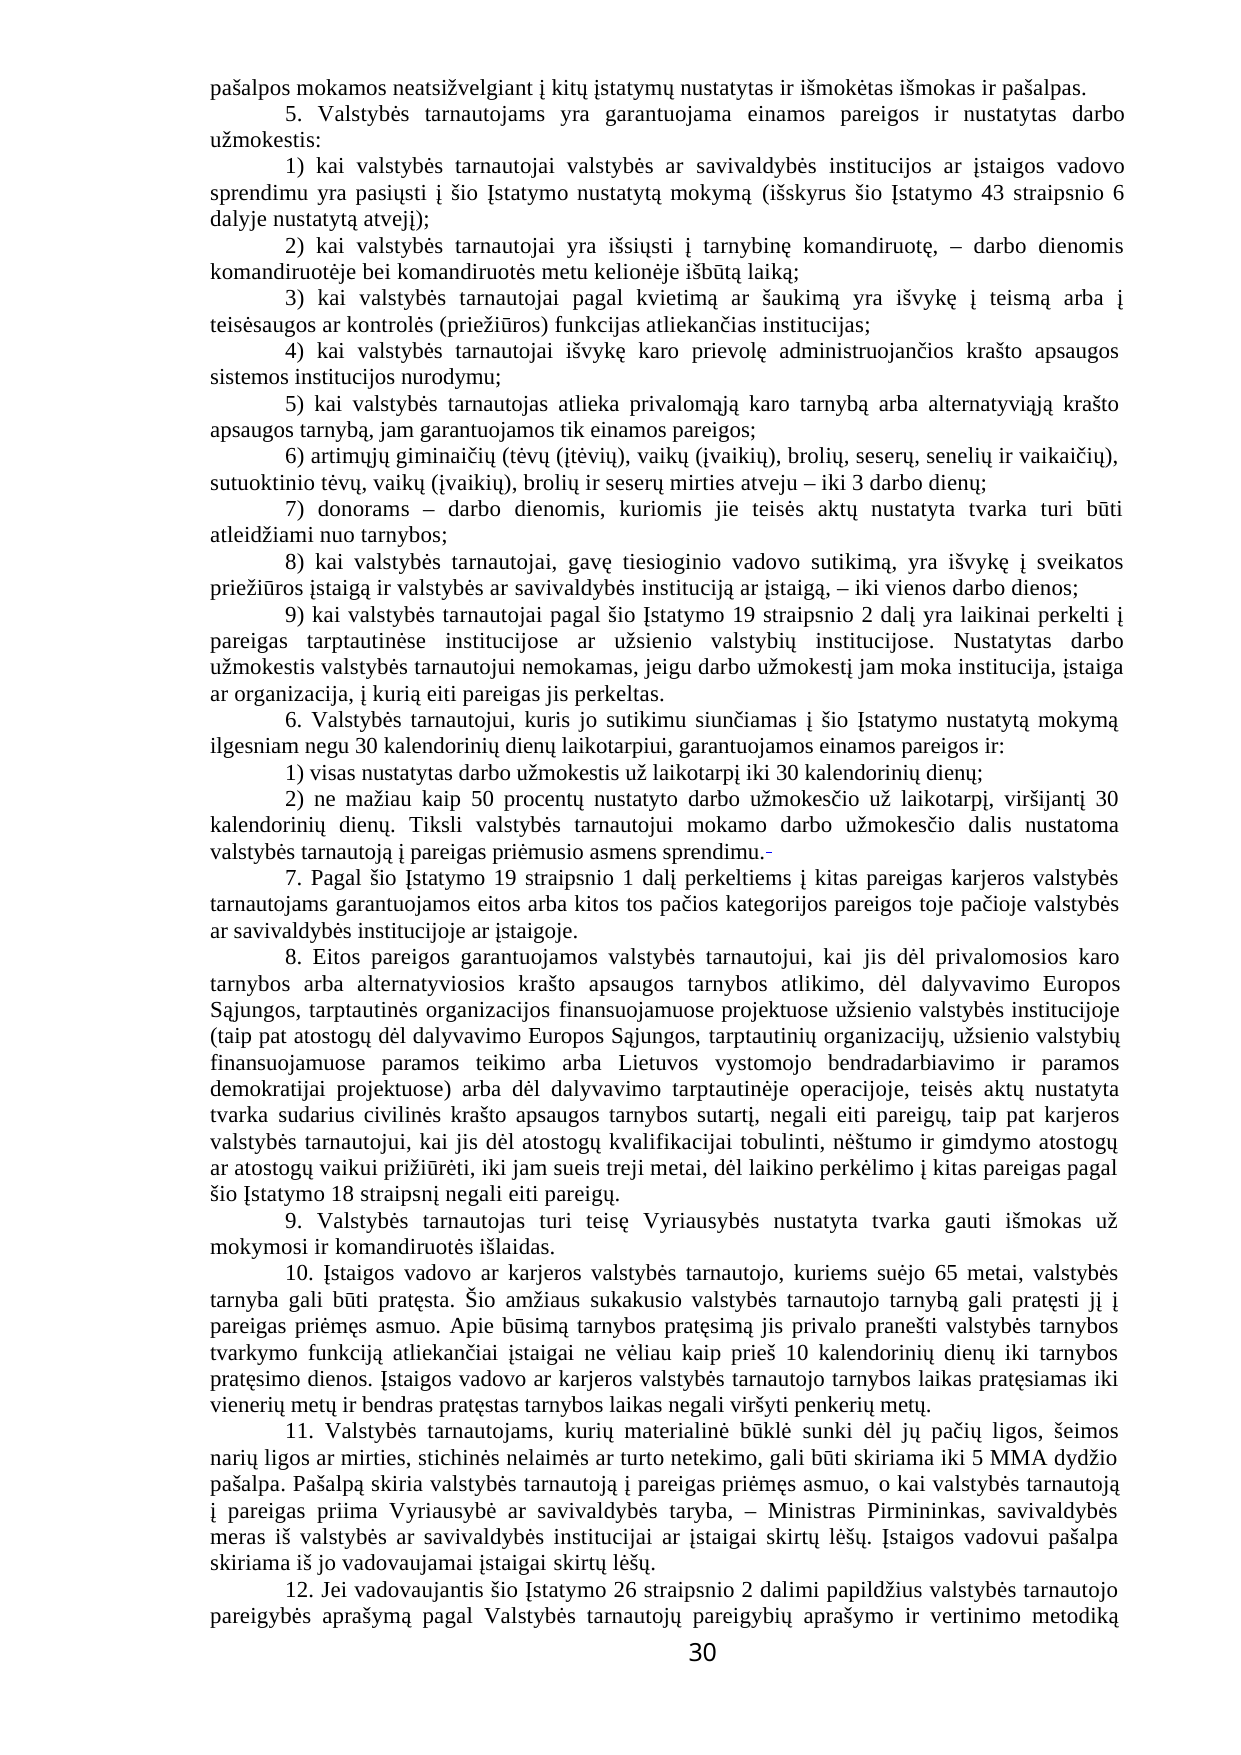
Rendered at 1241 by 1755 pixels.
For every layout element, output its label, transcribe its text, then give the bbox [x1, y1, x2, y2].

text 8) kai valstybės tarnautojai, gavę tiesioginio vadovo sutikimą, yra išvykę į sveikatos priežiūros įstaigą ir valstybės ar savivaldybės instituciją ar įstaigą, – iki vienos darbo dienos; [210, 548, 1126, 601]
text 6) artimųjų giminaičių (tėvų (įtėvių), vaikų (įvaikių), brolių, seserų, senelių ir vaikaičių), sutuoktinio tėvų, vaikų (įvaikių), brolių ir seserų mirties atveju – iki 3 darbo dienų; [210, 442, 1120, 495]
text 5. Valstybės tarnautojams yra garantuojama einamos pareigos ir nustatytas darbo užmokestis: [210, 100, 1126, 153]
text 9) kai valstybės tarnautojai pagal šio Įstatymo 19 straipsnio 2 dalį yra laikinai perkelti į pareigas tarptautinėse institucijose ar užsienio valstybių institucijose. Nustatytas darbo užmokestis valstybės tarnautojui nemokamas, jeigu darbo užmokestį jam moka institucija, įstaiga ar organizacija, į kurią eiti pareigas jis perkeltas. [210, 601, 1126, 706]
text 7. Pagal šio Įstatymo 19 straipsnio 1 dalį perkeltiems į kitas pareigas karjeros valstybės tarnautojams garantuojamos eitos arba kitos tos pačios kategorijos pareigos toje pačioje valstybės ar savivaldybės institucijoje ar įstaigoje. [210, 864, 1120, 943]
text 7) donorams – darbo dienomis, kuriomis jie teisės aktų nustatyta tvarka turi būti atleidžiami nuo tarnybos; [210, 495, 1126, 548]
text 1) visas nustatytas darbo užmokestis už laikotarpį iki 30 kalendorinių dienų; [210, 759, 1120, 785]
text 2) ne mažiau kaip 50 procentų nustatyto darbo užmokesčio už laikotarpį, viršijantį 30 kalendorinių dienų. Tiksli valstybės tarnautojui mokamo darbo užmokesčio dalis nustatoma valstybės tarnautoją į pareigas priėmusio asmens sprendimu. [210, 785, 1120, 864]
text 9. Valstybės tarnautojas turi teisę Vyriausybės nustatyta tvarka gauti išmokas už mokymosi ir komandiruotės išlaidas. [210, 1207, 1120, 1259]
text 4) kai valstybės tarnautojai išvykę karo prievolę administruojančios krašto apsaugos sistemos institucijos nurodymu; [210, 337, 1120, 390]
text 3) kai valstybės tarnautojai pagal kvietimą ar šaukimą yra išvykę į teismą arba į teisėsaugos ar kontrolės (priežiūros) funkcijas atliekančias institucijas; [210, 284, 1126, 337]
text 2) kai valstybės tarnautojai yra išsiųsti į tarnybinę komandiruotę, – darbo dienomis komandiruotėje bei komandiruotės metu kelionėje išbūtą laiką; [210, 232, 1126, 284]
text 6. Valstybės tarnautojui, kuris jo sutikimu siunčiamas į šio Įstatymo nustatytą mokymą ilgesniam negu 30 kalendorinių dienų laikotarpiui, garantuojamos einamos pareigos ir: [210, 706, 1120, 759]
text 11. Valstybės tarnautojams, kurių materialinė būklė sunki dėl jų pačių ligos, šeimos narių ligos ar mirties, stichinės nelaimės ar turto netekimo, gali būti skiriama iki 5 MMA dydžio pašalpa. Pašalpą skiria valstybės tarnautoją į pareigas priėmęs asmuo, o kai valstybės tarnautoją į pareigas priima Vyriausybė ar savivaldybės taryba, – Ministras Pirmininkas, savivaldybės meras iš valstybės ar savivaldybės institucijai ar įstaigai skirtų lėšų. Įstaigos vadovui pašalpa skiriama iš jo vadovaujamai įstaigai skirtų lėšų. [210, 1418, 1120, 1576]
text 10. Įstaigos vadovo ar karjeros valstybės tarnautojo, kuriems suėjo 65 metai, valstybės tarnyba gali būti pratęsta. Šio amžiaus sukakusio valstybės tarnautojo tarnybą gali pratęsti jį į pareigas priėmęs asmuo. Apie būsimą tarnybos pratęsimą jis privalo pranešti valstybės tarnybos tvarkymo funkciją atliekančiai įstaigai ne vėliau kaip prieš 10 kalendorinių dienų iki tarnybos pratęsimo dienos. Įstaigos vadovo ar karjeros valstybės tarnautojo tarnybos laikas pratęsiamas iki vienerių metų ir bendras pratęstas tarnybos laikas negali viršyti penkerių metų. [210, 1259, 1120, 1418]
text 1) kai valstybės tarnautojai valstybės ar savivaldybės institucijos ar įstaigos vadovo sprendimu yra pasiųsti į šio Įstatymo nustatytą mokymą (išskyrus šio Įstatymo 43 straipsnio 6 dalyje nustatytą atvejį); [210, 153, 1126, 232]
text pašalpos mokamos neatsižvelgiant į kitų įstatymų nustatytas ir išmokėtas išmokas ir pašalpas. [210, 73, 1120, 100]
text 5) kai valstybės tarnautojas atlieka privalomąją karo tarnybą arba alternatyviąją krašto apsaugos tarnybą, jam garantuojamos tik einamos pareigos; [210, 390, 1120, 442]
text 8. Eitos pareigos garantuojamos valstybės tarnautojui, kai jis dėl privalomosios karo tarnybos arba alternatyviosios krašto apsaugos tarnybos atlikimo, dėl dalyvavimo Europos Sąjungos, tarptautinės organizacijos finansuojamuose projektuose užsienio valstybės institucijoje (taip pat atostogų dėl dalyvavimo Europos Sąjungos, tarptautinių organizacijų, užsienio valstybių finansuojamuose paramos teikimo arba Lietuvos vystomojo bendradarbiavimo ir paramos demokratijai projektuose) arba dėl dalyvavimo tarptautinėje operacijoje, teisės aktų nustatyta tvarka sudarius civilinės krašto apsaugos tarnybos sutartį, negali eiti pareigų, taip pat karjeros valstybės tarnautojui, kai jis dėl atostogų kvalifikacijai tobulinti, nėštumo ir gimdymo atostogų ar atostogų vaikui prižiūrėti, iki jam sueis treji metai, dėl laikino perkėlimo į kitas pareigas pagal šio Įstatymo 18 straipsnį negali eiti pareigų. [210, 943, 1120, 1207]
text 12. Jei vadovaujantis šio Įstatymo 26 straipsnio 2 dalimi papildžius valstybės tarnautojo pareigybės aprašymą pagal Valstybės tarnautojų pareigybių aprašymo ir vertinimo metodiką [210, 1576, 1120, 1628]
